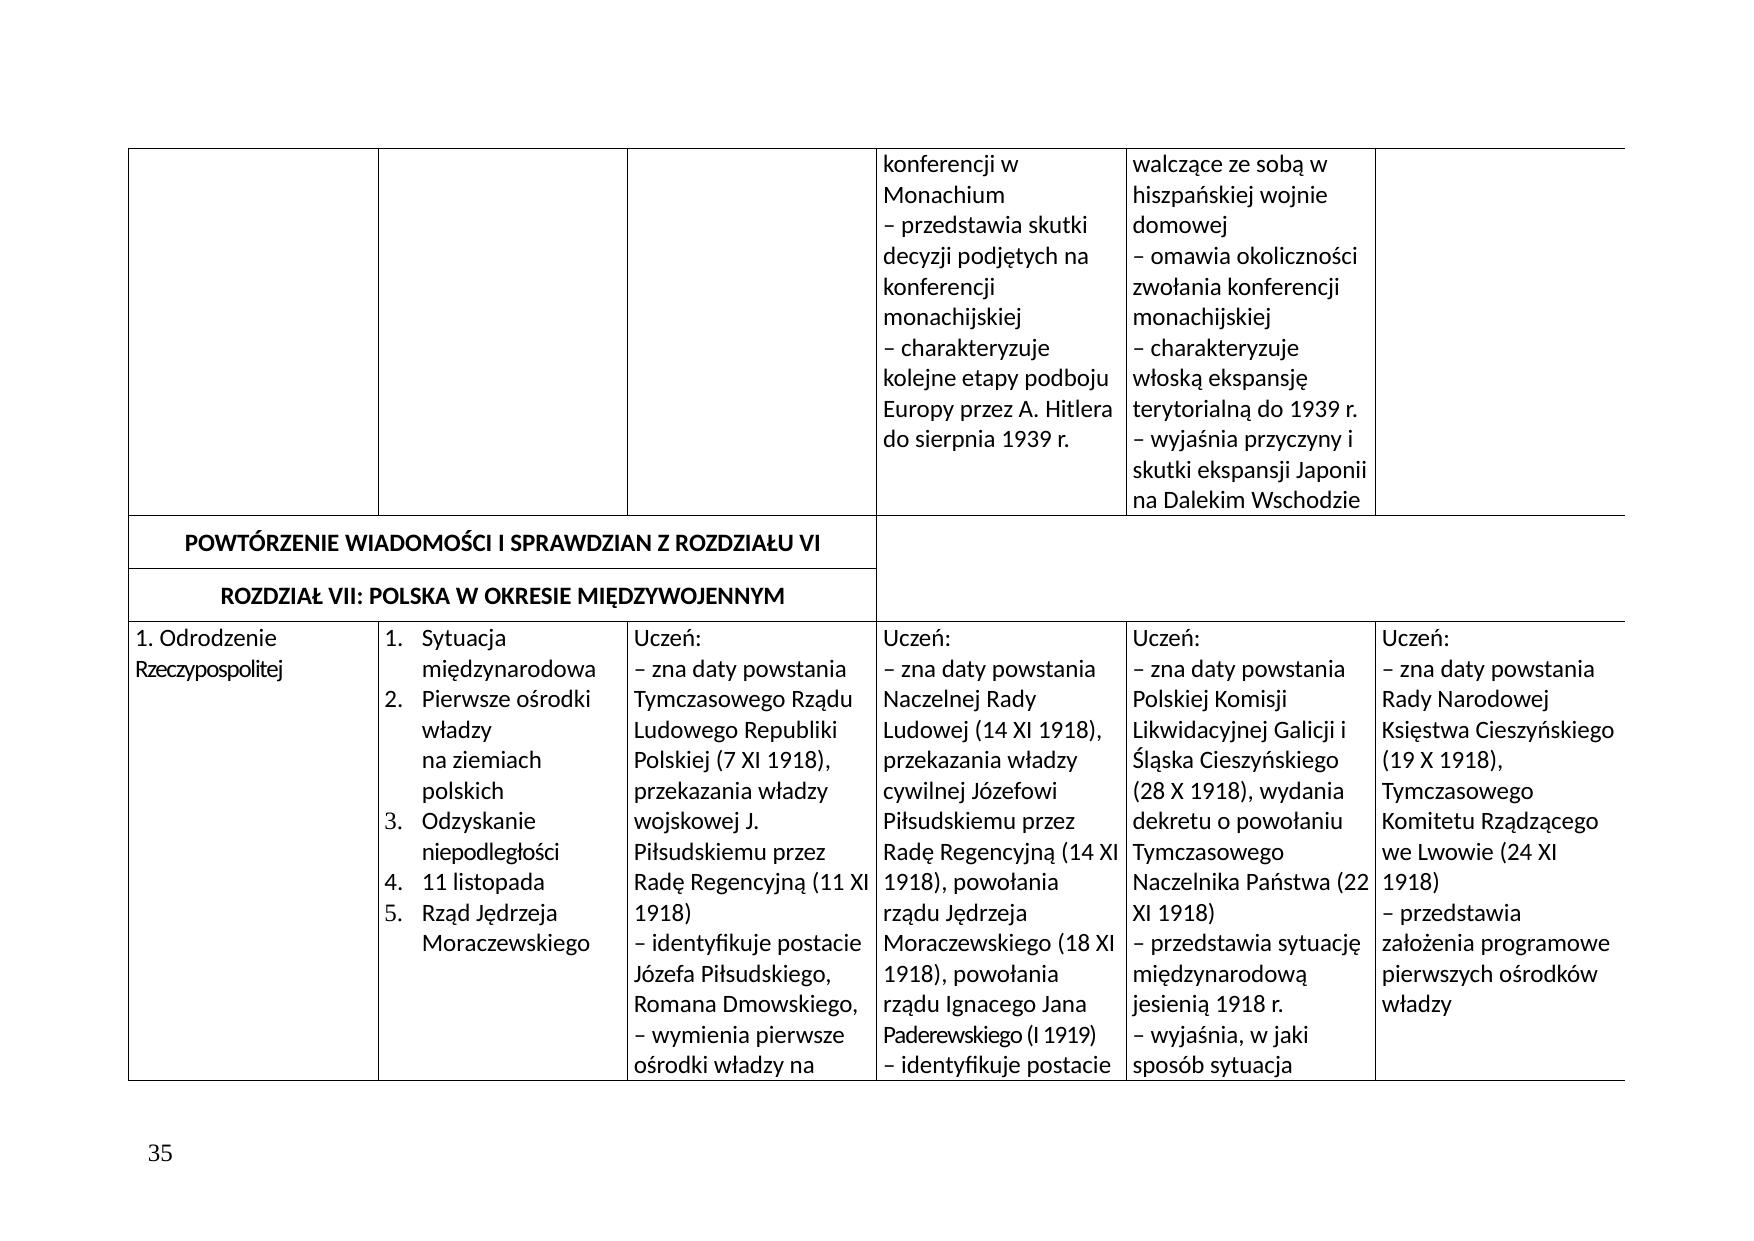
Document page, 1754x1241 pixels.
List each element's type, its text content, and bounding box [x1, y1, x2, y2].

table_cell Uczeń: – zna daty powstania Polskiej Komisji Likwidacyjnej Galicji i Śląska Cieszyńskiego (28 X 1918), wydania dekretu o powołaniu Tymczasowego Naczelnika Państwa (22 XI 1918) – przedstawia sytuację międzynarodową jesienią 1918 r. – wyjaśnia, w jaki sposób sytuacja [1127, 622, 1375, 1080]
table_cell 1. Odrodzenie Rzeczypospolitej [129, 622, 378, 1080]
table_cell konferencji w Monachium – przedstawia skutki decyzji podjętych na konferencji monachijskiej – charakteryzuje kolejne etapy podboju Europy przez A. Hitlera do sierpnia 1939 r. [877, 149, 1126, 515]
table_cell walczące ze sobą w hiszpańskiej wojnie domowej – omawia okoliczności zwołania konferencji monachijskiej – charakteryzuje włoską ekspansję terytorialną do 1939 r. – wyjaśnia przyczyny i skutki ekspansji Japonii na Dalekim Wschodzie [1127, 149, 1375, 515]
table_cell Uczeń: – zna daty powstania Tymczasowego Rządu Ludowego Republiki Polskiej (7 XI 1918), przekazania władzy wojskowej J. Piłsudskiemu przez Radę Regencyjną (11 XI 1918) – identyfikuje postacie Józefa Piłsudskiego, Romana Dmowskiego, – wymienia pierwsze ośrodki władzy na [628, 622, 876, 1080]
table_cell Uczeń: – zna daty powstania Naczelnej Rady Ludowej (14 XI 1918), przekazania władzy cywilnej Józefowi Piłsudskiemu przez Radę Regencyjną (14 XI 1918), powołania rządu Jędrzeja Moraczewskiego (18 XI 1918), powołania rządu Ignacego Jana Paderewskiego (I 1919) – identyfikuje postacie [877, 622, 1126, 1080]
table_cell [129, 149, 378, 515]
table_cell Sytuacja międzynarodowa Pierwsze ośrodki władzy na ziemiach polskich Odzyskanie niepodległości 11 listopada Rząd Jędrzeja Moraczewskiego [379, 622, 627, 1080]
table_cell [1376, 149, 1625, 515]
table_cell POWTÓRZENIE WIADOMOŚCI I SPRAWDZIAN Z ROZDZIAŁU VI [129, 516, 876, 568]
table_cell [628, 149, 876, 515]
table_cell [379, 149, 627, 515]
table_cell Uczeń: – zna daty powstania Rady Narodowej Księstwa Cieszyńskiego (19 X 1918), Tymczasowego Komitetu Rządzącego we Lwowie (24 XI 1918) – przedstawia założenia programowe pierwszych ośrodków władzy [1376, 622, 1625, 1080]
table_cell ROZDZIAŁ VII: POLSKA W OKRESIE MIĘDZYWOJENNYM [129, 569, 876, 621]
